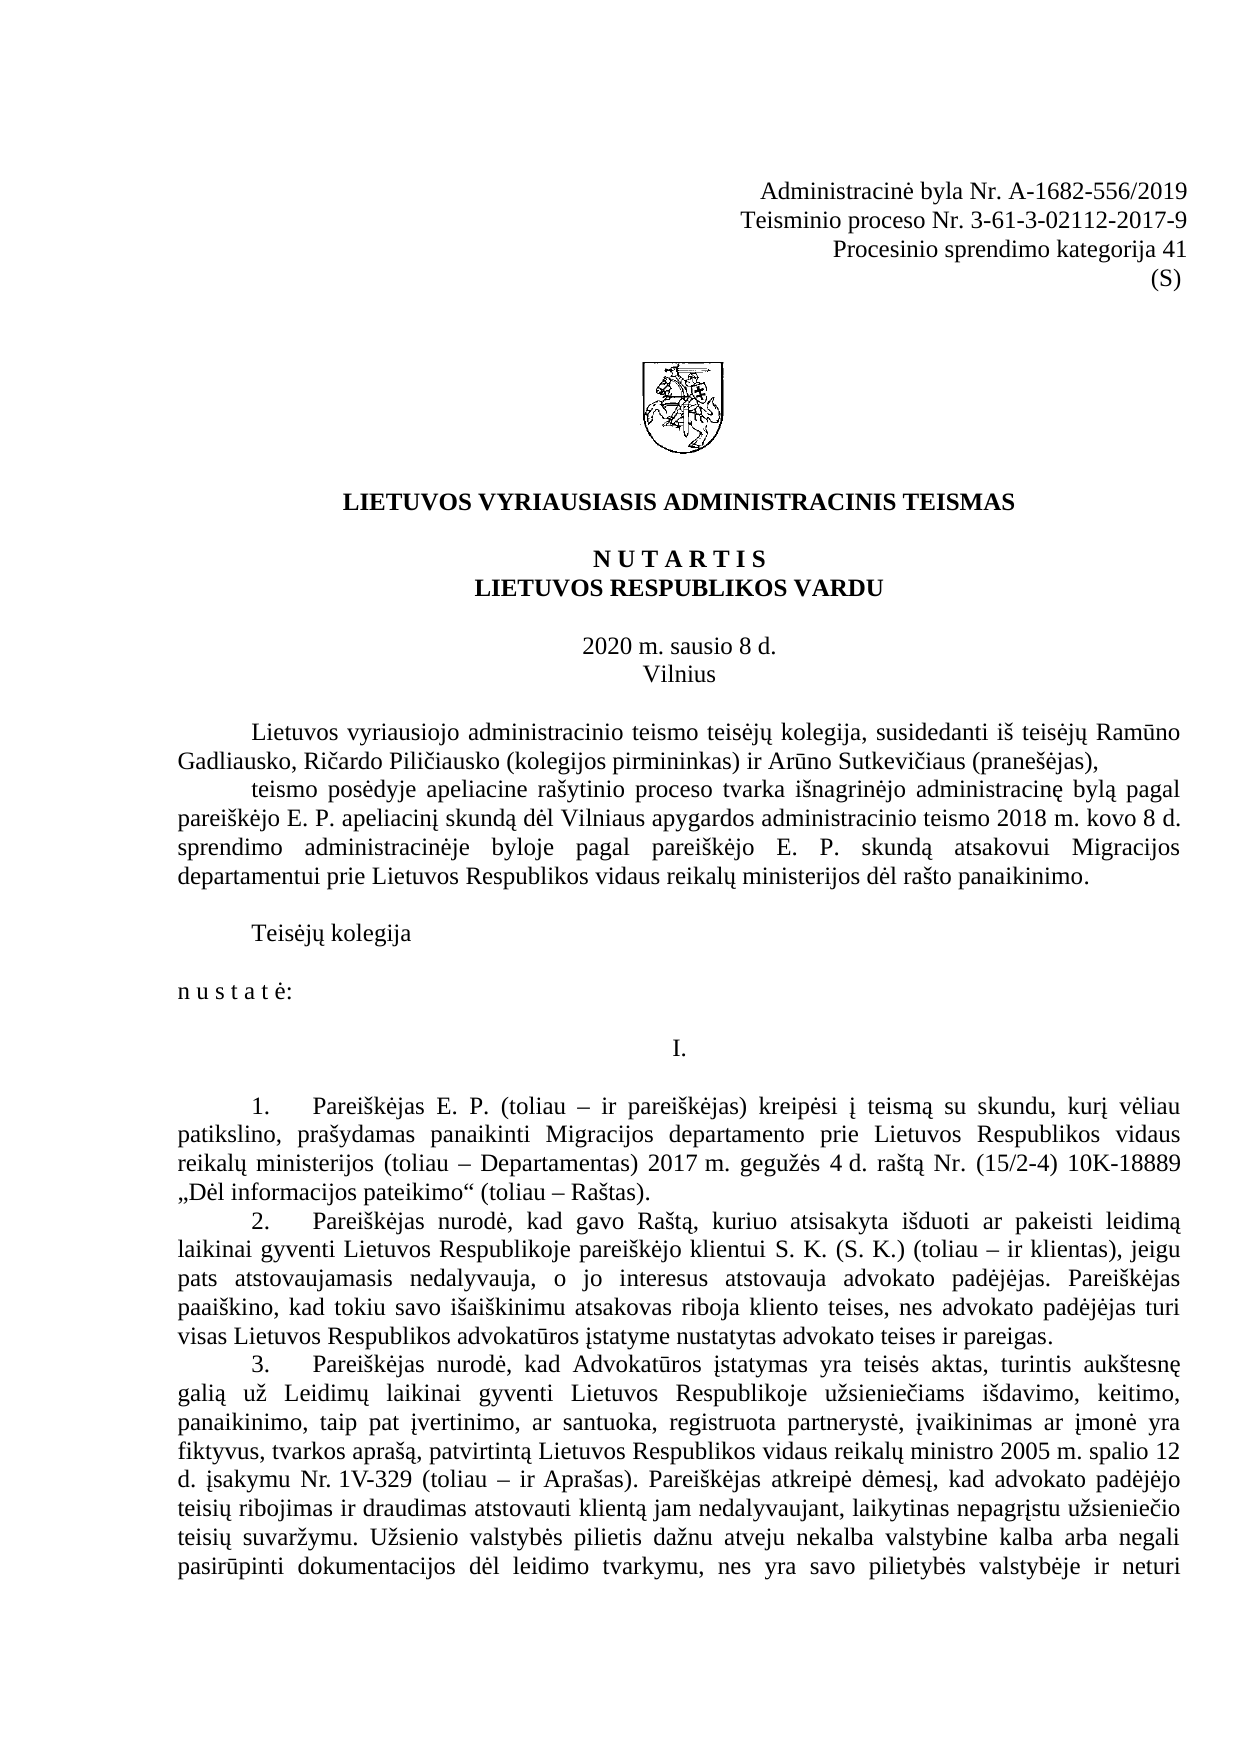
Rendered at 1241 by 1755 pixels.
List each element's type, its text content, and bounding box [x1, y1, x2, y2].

text Administracinė byla Nr. A-1682-556/2019 [177, 176, 1187, 205]
text 2020 m. sausio 8 d. [177, 631, 1181, 659]
text I. [177, 1033, 1181, 1062]
text LIETUVOS VYRIAUSIASIS ADMINISTRACINIS TEISMAS [177, 487, 1181, 516]
text Lietuvos vyriausiojo administracinio teismo teisėjų kolegija, susidedanti iš teisėjų Ramūno Gadliausko, Ričardo Piličiausko (kolegijos pirmininkas) ir Arūno Sutkevičiaus (pranešėjas), [177, 717, 1181, 774]
text LIETUVOS RESPUBLIKOS VARDU [177, 573, 1181, 602]
text Procesinio sprendimo kategorija 41 [177, 234, 1187, 263]
text Teisminio proceso Nr. 3-61-3-02112-2017-9 [177, 205, 1187, 234]
text 1. Pareiškėjas E. P. (toliau – ir pareiškėjas) kreipėsi į teismą su skundu, kurį vėliau patikslino, prašydamas panaikinti Migracijos departamento prie Lietuvos Respublikos vidaus reikalų ministerijos (toliau – Departamentas) 2017 m. gegužės 4 d. raštą Nr. (15/2-4) 10K-18889 „Dėl informacijos pateikimo“ (toliau – Raštas). [177, 1091, 1181, 1206]
text 3. Pareiškėjas nurodė, kad Advokatūros įstatymas yra teisės aktas, turintis aukštesnę galią už Leidimų laikinai gyventi Lietuvos Respublikoje užsieniečiams išdavimo, keitimo, panaikinimo, taip pat įvertinimo, ar santuoka, registruota partnerystė, įvaikinimas ar įmonė yra fiktyvus, tvarkos aprašą, patvirtintą Lietuvos Respublikos vidaus reikalų ministro 2005 m. spalio 12 d. įsakymu Nr. 1V-329 (toliau – ir Aprašas). Pareiškėjas atkreipė dėmesį, kad advokato padėjėjo teisių ribojimas ir draudimas atstovauti klientą jam nedalyvaujant, laikytinas nepagrįstu užsieniečio teisių suvaržymu. Užsienio valstybės pilietis dažnu atveju nekalba valstybine kalba arba negali pasirūpinti dokumentacijos dėl leidimo tvarkymu, nes yra savo pilietybės valstybėje ir neturi [177, 1349, 1181, 1579]
text (S) [177, 263, 1187, 291]
text Teisėjų kolegija [177, 918, 1181, 947]
text Vilnius [177, 659, 1181, 688]
text n u s t a t ė: [177, 976, 1181, 1004]
text 2. Pareiškėjas nurodė, kad gavo Raštą, kuriuo atsisakyta išduoti ar pakeisti leidimą laikinai gyventi Lietuvos Respublikoje pareiškėjo klientui S. K. (S. K.) (toliau – ir klientas), jeigu pats atstovaujamasis nedalyvauja, o jo interesus atstovauja advokato padėjėjas. Pareiškėjas paaiškino, kad tokiu savo išaiškinimu atsakovas riboja kliento teises, nes advokato padėjėjas turi visas Lietuvos Respublikos advokatūros įstatyme nustatytas advokato teises ir pareigas. [177, 1206, 1181, 1349]
text NUTARTIS [177, 544, 1181, 573]
text teismo posėdyje apeliacine rašytinio proceso tvarka išnagrinėjo administracinę bylą pagal pareiškėjo E. P. apeliacinį skundą dėl Vilniaus apygardos administracinio teismo 2018 m. kovo 8 d. sprendimo administracinėje byloje pagal pareiškėjo E. P. skundą atsakovui Migracijos departamentui prie Lietuvos Respublikos vidaus reikalų ministerijos dėl rašto panaikinimo. [177, 774, 1181, 889]
